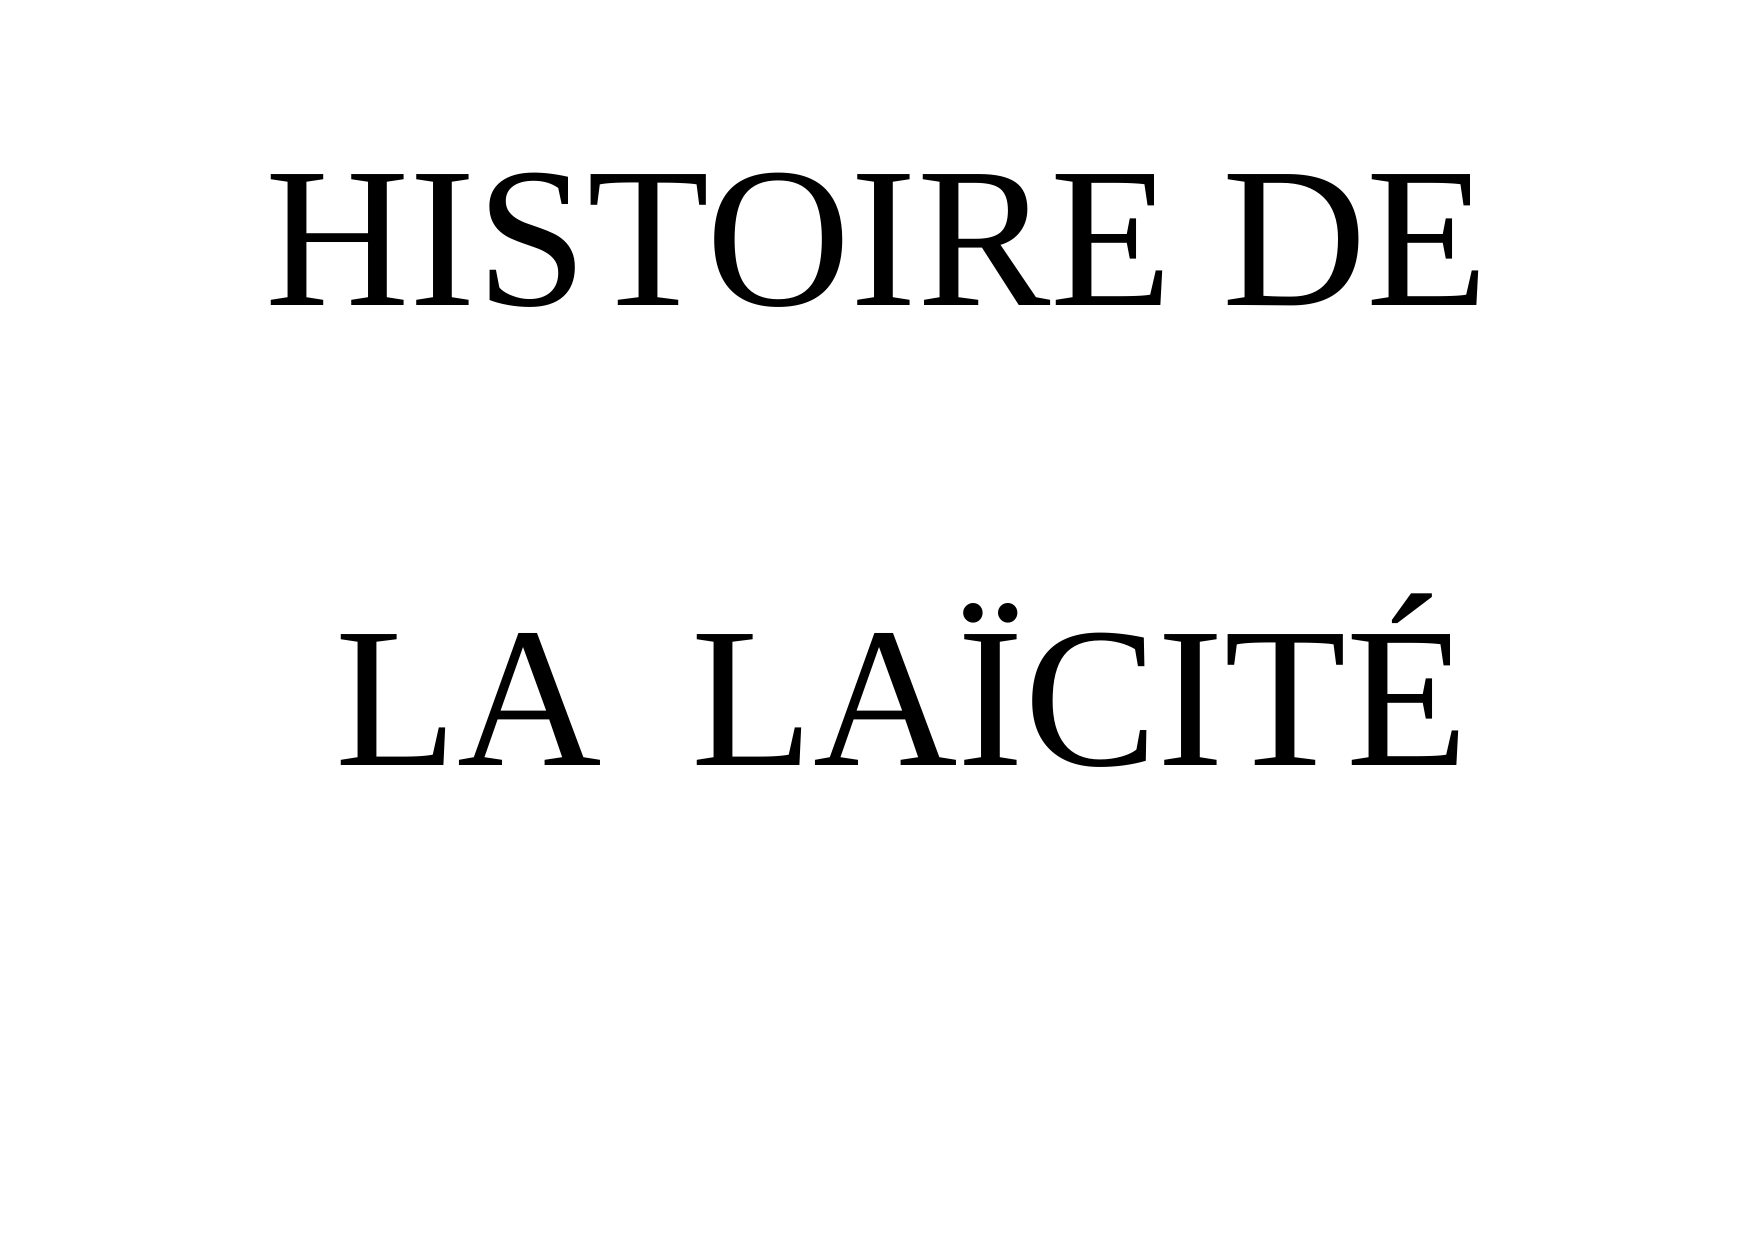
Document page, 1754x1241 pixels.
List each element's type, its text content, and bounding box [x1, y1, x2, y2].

text LA LAÏCITÉ [118, 578, 1636, 808]
text HISTOIRE DE [118, 118, 1636, 348]
